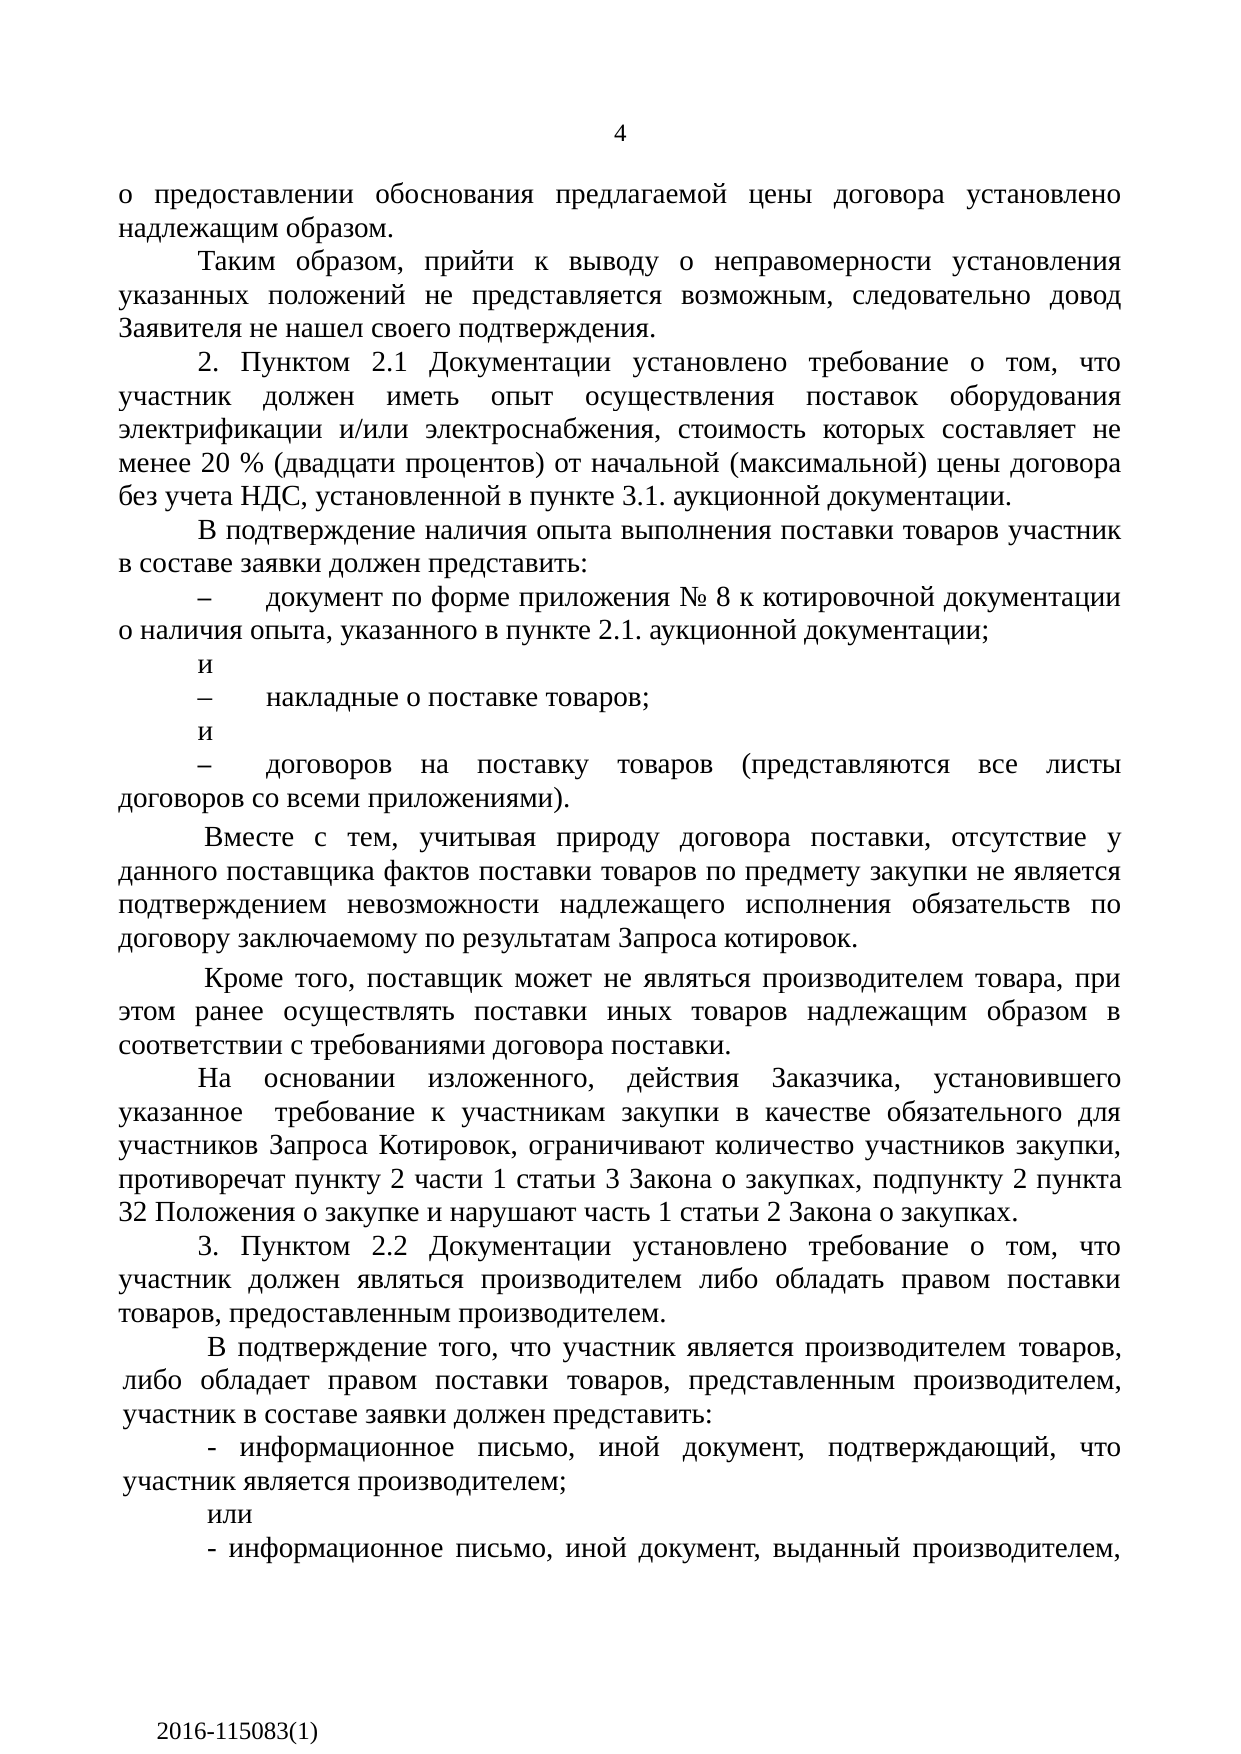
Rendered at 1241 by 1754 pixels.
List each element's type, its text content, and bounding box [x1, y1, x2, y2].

text - информационное письмо, иной документ, подтверждающий, что участник является производителем; [122, 1429, 1122, 1496]
text В подтверждение наличия опыта выполнения поставки товаров участник в составе заявки должен представить: [118, 512, 1122, 579]
text Вместе с тем, учитывая природу договора поставки, отсутствие у данного поставщика фактов поставки товаров по предмету закупки не является подтверждением невозможности надлежащего исполнения обязательств по договору заключаемому по результатам Запроса котировок. [118, 819, 1122, 954]
text Таким образом, прийти к выводу о неправомерности установления указанных положений не представляется возможным, следовательно довод Заявителя не нашел своего подтверждения. [118, 243, 1122, 344]
text На основании изложенного, действия Заказчика, установившего указанное требование к участникам закупки в качестве обязательного для участников Запроса Котировок, ограничивают количество участников закупки, противоречат пункту 2 части 1 статьи 3 Закона о закупках, подпункту 2 пункта 32 Положения о закупке и нарушают часть 1 статьи 2 Закона о закупках. [118, 1060, 1122, 1228]
text Кроме того, поставщик может не являться производителем товара, при этом ранее осуществлять поставки иных товаров надлежащим образом в соответствии с требованиями договора поставки. [118, 960, 1122, 1060]
text - информационное письмо, иной документ, выданный производителем, [122, 1530, 1122, 1563]
text 3. Пунктом 2.2 Документации установлено требование о том, что участник должен являться производителем либо обладать правом поставки товаров, предоставленным производителем. [118, 1228, 1122, 1329]
text – накладные о поставке товаров; [118, 679, 1122, 713]
text 2. Пунктом 2.1 Документации установлено требование о том, что участник должен иметь опыт осуществления поставок оборудования электрификации и/или электроснабжения, стоимость которых составляет не менее 20 % (двадцати процентов) от начальной (максимальной) цены договора без учета НДС, установленной в пункте 3.1. аукционной документации. [118, 344, 1122, 512]
list документ по форме приложения № 8 к котировочной документации о наличия опыта, указанного в пункте 2.1. аукционной документации; [118, 579, 1122, 646]
text о предоставлении обоснования предлагаемой цены договора установлено надлежащим образом. [118, 176, 1122, 243]
text или [122, 1496, 1122, 1530]
text В подтверждение того, что участник является производителем товаров, либо обладает правом поставки товаров, представленным производителем, участник в составе заявки должен представить: [122, 1329, 1122, 1429]
text и [118, 713, 1122, 747]
list договоров на поставку товаров (представляются все листы договоров со всеми приложениями). [118, 747, 1122, 814]
text и [118, 646, 1122, 679]
